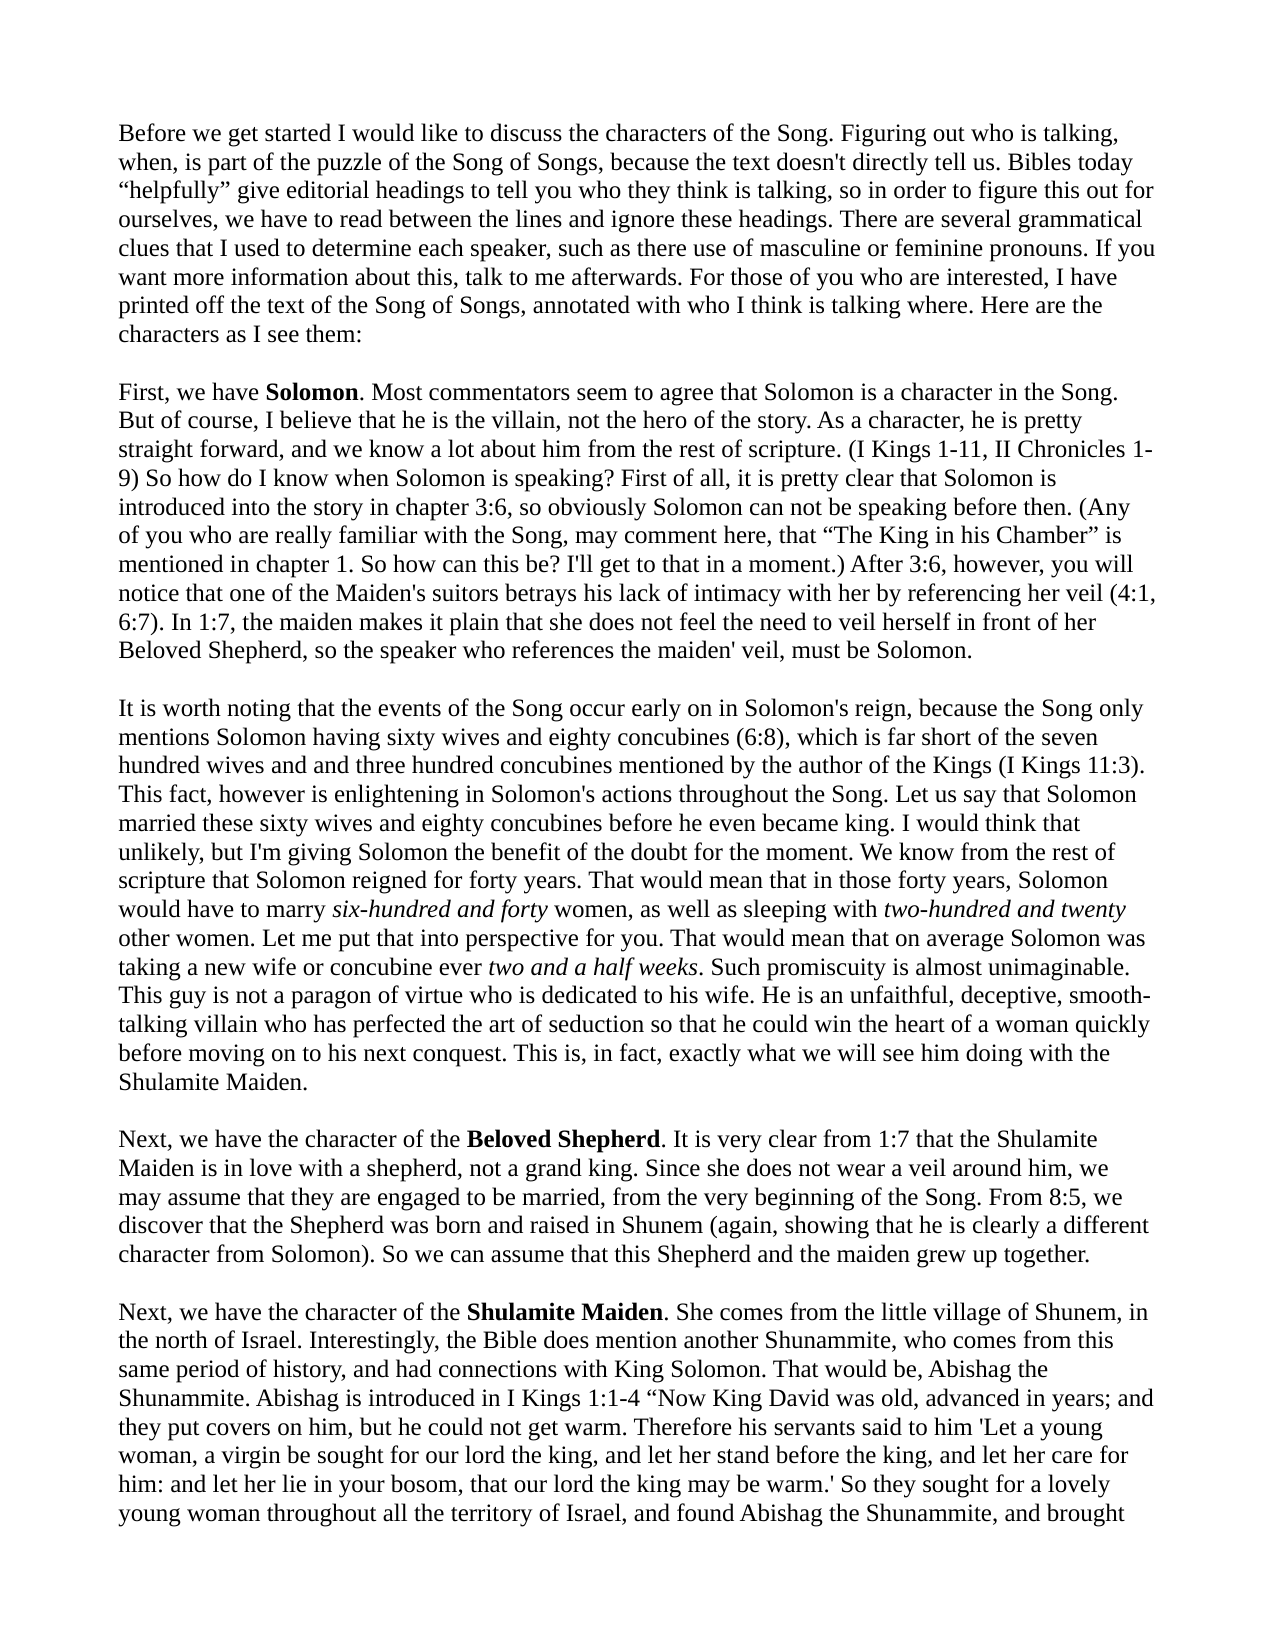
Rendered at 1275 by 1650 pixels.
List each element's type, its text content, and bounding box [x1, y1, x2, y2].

text Next, we have the character of the Shulamite Maiden. She comes from the little village of Shunem, in the north of Israel. Interestingly, the Bible does mention another Shunammite, who comes from this same period of history, and had connections with King Solomon. That would be, Abishag the Shunammite. Abishag is introduced in I Kings 1:1-4 “Now King David was old, advanced in years; and they put covers on him, but he could not get warm. Therefore his servants said to him 'Let a young woman, a virgin be sought for our lord the king, and let her stand before the king, and let her care for him: and let her lie in your bosom, that our lord the king may be warm.' So they sought for a lovely young woman throughout all the territory of Israel, and found Abishag the Shunammite, and brought [118, 1297, 1157, 1527]
text It is worth noting that the events of the Song occur early on in Solomon's reign, because the Song only mentions Solomon having sixty wives and eighty concubines (6:8), which is far short of the seven hundred wives and and three hundred concubines mentioned by the author of the Kings (I Kings 11:3). This fact, however is enlightening in Solomon's actions throughout the Song. Let us say that Solomon married these sixty wives and eighty concubines before he even became king. I would think that unlikely, but I'm giving Solomon the benefit of the doubt for the moment. We know from the rest of scripture that Solomon reigned for forty years. That would mean that in those forty years, Solomon would have to marry six-hundred and forty women, as well as sleeping with two-hundred and twenty other women. Let me put that into perspective for you. That would mean that on average Solomon was taking a new wife or concubine ever two and a half weeks. Such promiscuity is almost unimaginable. This guy is not a paragon of virtue who is dedicated to his wife. He is an unfaithful, deceptive, smooth-talking villain who has perfected the art of seduction so that he could win the heart of a woman quickly before moving on to his next conquest. This is, in fact, exactly what we will see him doing with the Shulamite Maiden. [118, 693, 1157, 1096]
text Next, we have the character of the Beloved Shepherd. It is very clear from 1:7 that the Shulamite Maiden is in love with a shepherd, not a grand king. Since she does not wear a veil around him, we may assume that they are engaged to be married, from the very beginning of the Song. From 8:5, we discover that the Shepherd was born and raised in Shunem (again, showing that he is clearly a different character from Solomon). So we can assume that this Shepherd and the maiden grew up together. [118, 1124, 1157, 1268]
text Before we get started I would like to discuss the characters of the Song. Figuring out who is talking, when, is part of the puzzle of the Song of Songs, because the text doesn't directly tell us. Bibles today “helpfully” give editorial headings to tell you who they think is talking, so in order to figure this out for ourselves, we have to read between the lines and ignore these headings. There are several grammatical clues that I used to determine each speaker, such as there use of masculine or feminine pronouns. If you want more information about this, talk to me afterwards. For those of you who are interested, I have printed off the text of the Song of Songs, annotated with who I think is talking where. Here are the characters as I see them: [118, 118, 1157, 348]
text First, we have Solomon. Most commentators seem to agree that Solomon is a character in the Song. But of course, I believe that he is the villain, not the hero of the story. As a character, he is pretty straight forward, and we know a lot about him from the rest of scripture. (I Kings 1-11, II Chronicles 1-9) So how do I know when Solomon is speaking? First of all, it is pretty clear that Solomon is introduced into the story in chapter 3:6, so obviously Solomon can not be speaking before then. (Any of you who are really familiar with the Song, may comment here, that “The King in his Chamber” is mentioned in chapter 1. So how can this be? I'll get to that in a moment.) After 3:6, however, you will notice that one of the Maiden's suitors betrays his lack of intimacy with her by referencing her veil (4:1, 6:7). In 1:7, the maiden makes it plain that she does not feel the need to veil herself in front of her Beloved Shepherd, so the speaker who references the maiden' veil, must be Solomon. [118, 377, 1157, 664]
